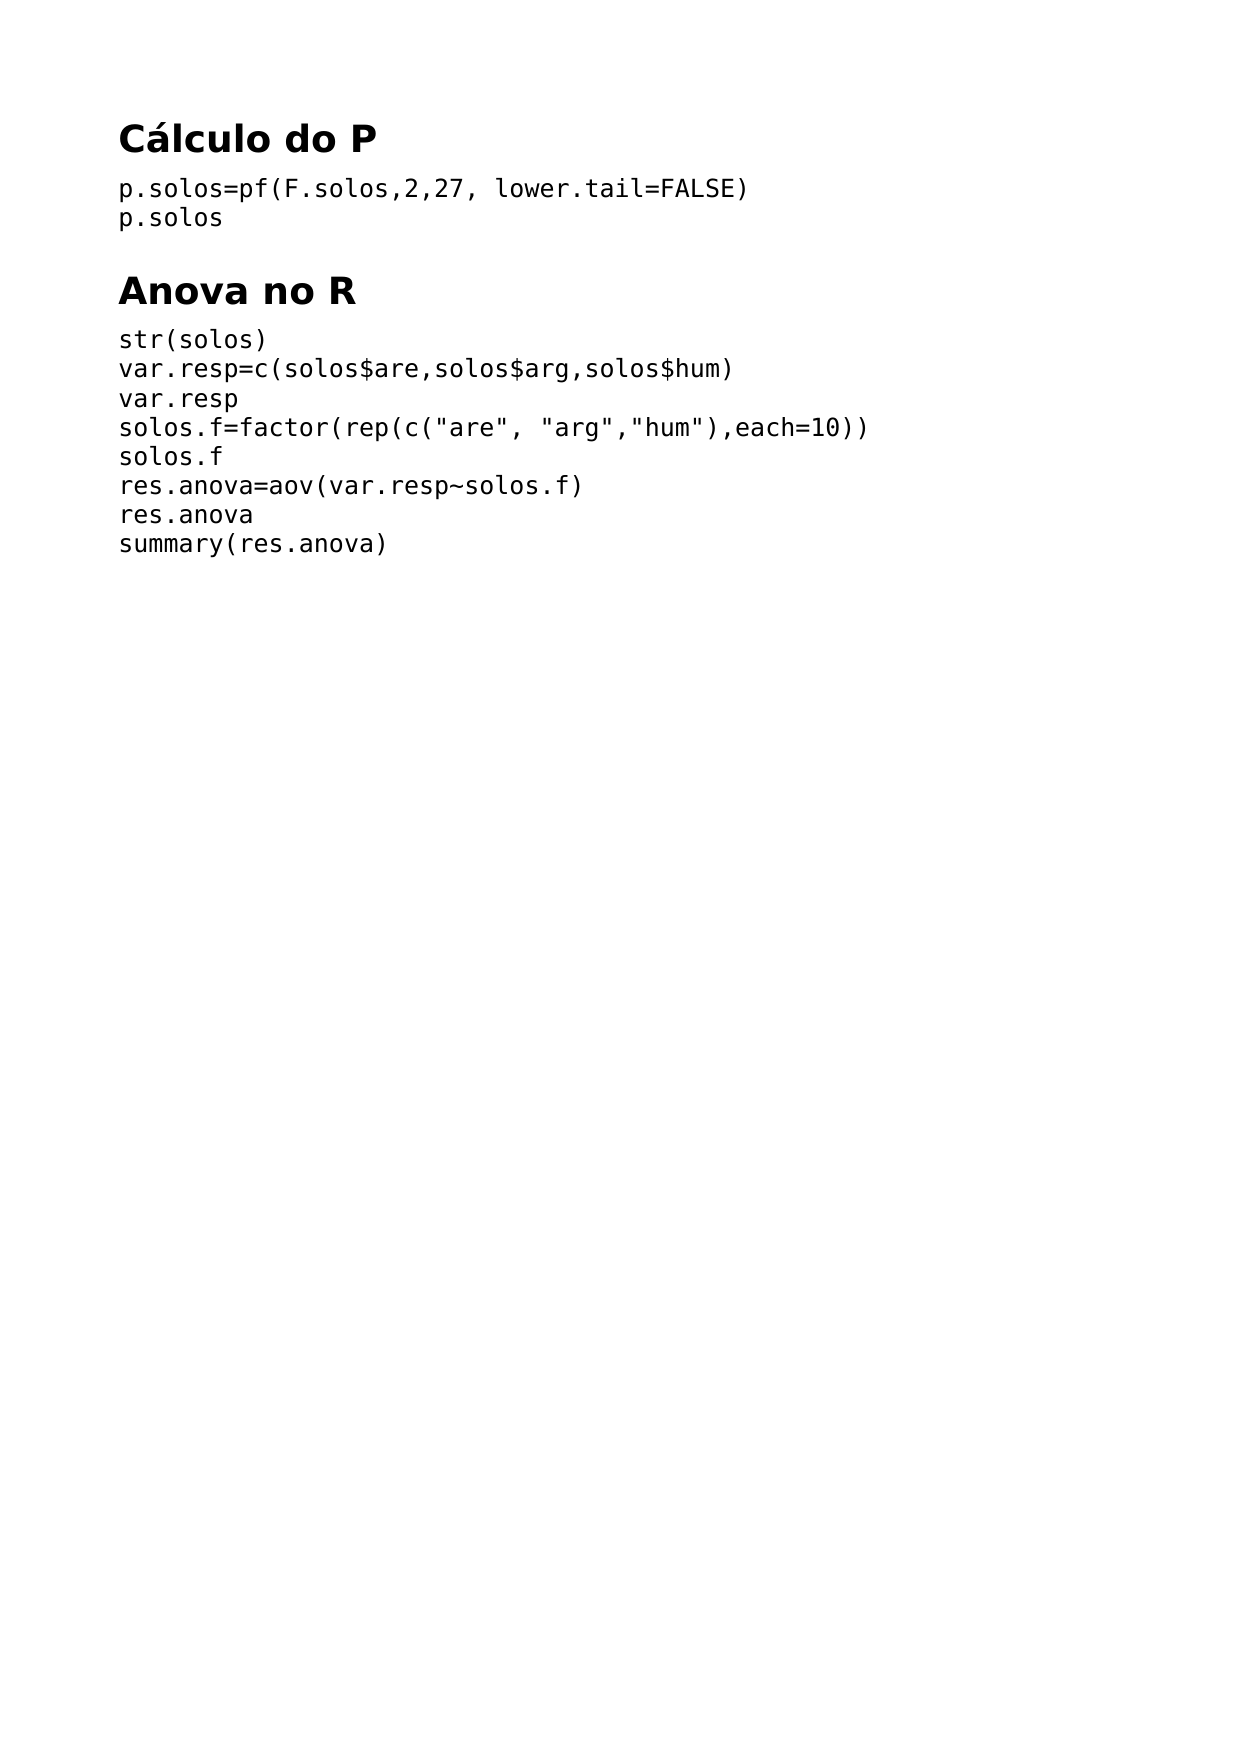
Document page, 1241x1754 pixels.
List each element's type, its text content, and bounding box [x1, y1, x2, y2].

subtitle Cálculo do P [118, 118, 1122, 162]
text str(solos) var.resp=c(solos$are,solos$arg,solos$hum) var.resp solos.f=factor(rep(c("are", "arg","hum"),each=10)) solos.f res.anova=aov(var.resp~solos.f) res.anova summary(res.anova) [118, 326, 1122, 559]
subtitle Anova no R [118, 269, 1122, 313]
text p.solos=pf(F.solos,2,27, lower.tail=FALSE) p.solos [118, 174, 1122, 233]
